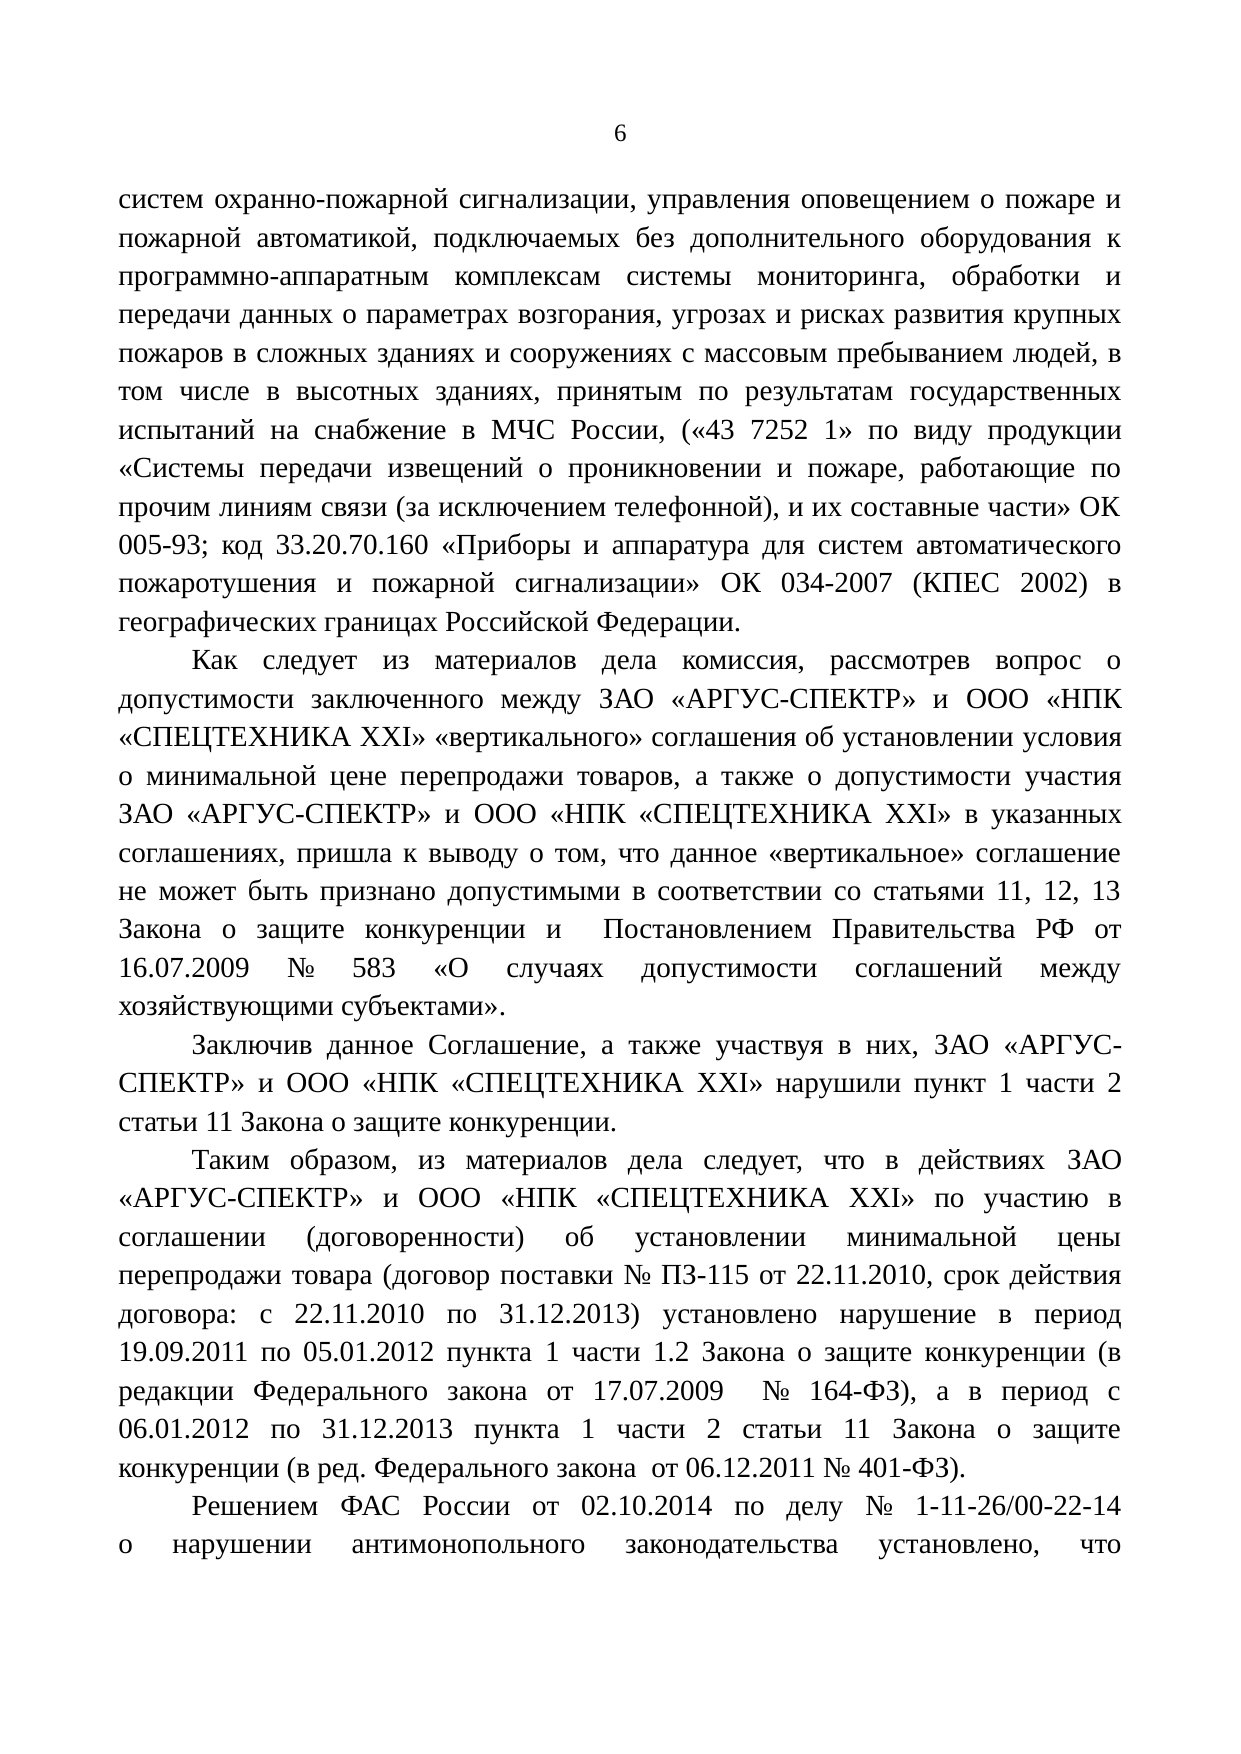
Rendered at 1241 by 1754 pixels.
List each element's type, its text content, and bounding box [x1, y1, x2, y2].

text Таким образом, из материалов дела следует, что в действиях ЗАО «АРГУС-СПЕКТР» и ООО «НПК «СПЕЦТЕХНИКА XXI» по участию в соглашении (договоренности) об установлении минимальной цены перепродажи товара (договор поставки № ПЗ-115 от 22.11.2010, срок действия договора: с 22.11.2010 по 31.12.2013) установлено нарушение в период 19.09.2011 по 05.01.2012 пункта 1 части 1.2 Закона о защите конкуренции (в редакции Федерального закона от 17.07.2009 № 164-ФЗ), а в период с 06.01.2012 по 31.12.2013 пункта 1 части 2 статьи 11 Закона о защите конкуренции (в ред. Федерального закона от 06.12.2011 № 401-ФЗ). [118, 1137, 1122, 1483]
text Решением ФАС России от 02.10.2014 по делу № 1-11-26/00-22-14 о нарушении антимонопольного законодательства установлено, что [118, 1483, 1122, 1560]
list систем охранно-пожарной сигнализации, управления оповещением о пожаре и пожарной автоматикой, подключаемых без дополнительного оборудования к программно-аппаратным комплексам системы мониторинга, обработки и передачи данных о параметрах возгорания, угрозах и рисках развития крупных пожаров в сложных зданиях и сооружениях с массовым пребыванием людей, в том числе в высотных зданиях, принятым по результатам государственных испытаний на снабжение в МЧС России, («43 7252 1» по виду продукции «Системы передачи извещений о проникновении и пожаре, работающие по прочим линиям связи (за исключением телефонной), и их составные части» ОК 005-93; код 33.20.70.160 «Приборы и аппаратура для систем автоматического пожаротушения и пожарной сигнализации» ОК 034-2007 (КПЕС 2002) в географических границах Российской Федерации. [118, 176, 1122, 638]
text Как следует из материалов дела комиссия, рассмотрев вопрос о допустимости заключенного между ЗАО «АРГУС-СПЕКТР» и ООО «НПК «СПЕЦТЕХНИКА XXI» «вертикального» соглашения об установлении условия о минимальной цене перепродажи товаров, а также о допустимости участия ЗАО «АРГУС-СПЕКТР» и ООО «НПК «СПЕЦТЕХНИКА XXI» в указанных соглашениях, пришла к выводу о том, что данное «вертикальное» соглашение не может быть признано допустимыми в соответствии со статьями 11, 12, 13 Закона о защите конкуренции и Постановлением Правительства РФ от 16.07.2009 № 583 «О случаях допустимости соглашений между хозяйствующими субъектами». [118, 638, 1122, 1022]
text Заключив данное Соглашение, а также участвуя в них, ЗАО «АРГУС-СПЕКТР» и ООО «НПК «СПЕЦТЕХНИКА XXI» нарушили пункт 1 части 2 статьи 11 Закона о защите конкуренции. [118, 1022, 1122, 1137]
